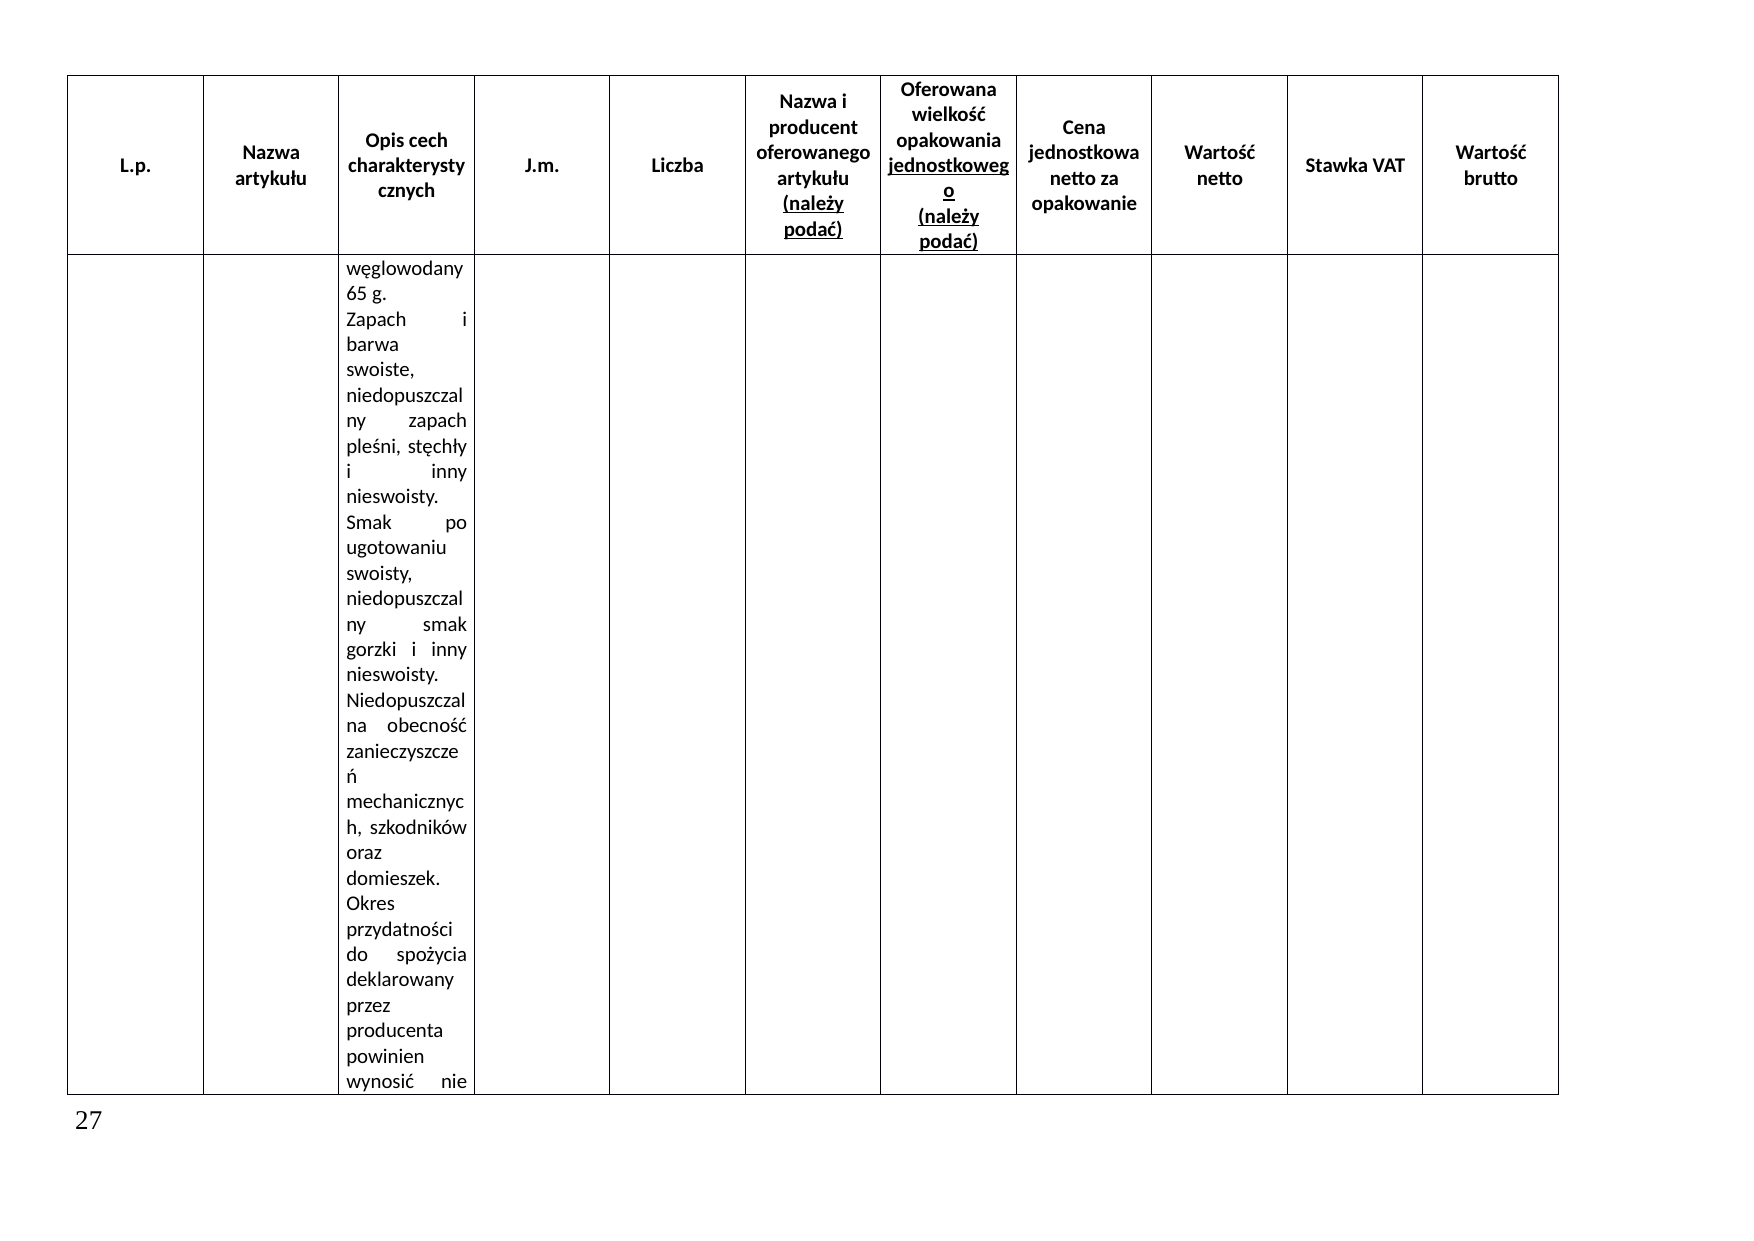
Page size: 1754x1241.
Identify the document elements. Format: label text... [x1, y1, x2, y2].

table_header Opis cech charakterystycznych [339, 76, 474, 254]
table_cell [204, 255, 338, 1094]
table_header Wartość netto [1152, 76, 1287, 254]
table_header Liczba [610, 76, 745, 254]
table_header Oferowana wielkość opakowania jednostkowego (należy podać) [881, 76, 1016, 254]
table_header Wartość brutto [1423, 76, 1558, 254]
table_cell [610, 255, 745, 1094]
table_cell [1423, 255, 1558, 1094]
table_header Nazwa artykułu [204, 76, 338, 254]
table_cell [68, 255, 203, 1094]
table_header Cena jednostkowa netto za opakowanie [1017, 76, 1151, 254]
table_cell [475, 255, 609, 1094]
table_cell węglowodany 65 g. Zapach i barwa swoiste, niedopuszczalny zapach pleśni, stęchły i inny nieswoisty. Smak po ugotowaniu swoisty, niedopuszczalny smak gorzki i inny nieswoisty. Niedopuszczalna obecność zanieczyszczeń mechanicznych, szkodników oraz domieszek. Okres przydatności do spożycia deklarowany przez producenta powinien wynosić nie [339, 255, 474, 1094]
table_header L.p. [68, 76, 203, 254]
table_cell [881, 255, 1016, 1094]
table_cell [746, 255, 880, 1094]
table_cell [1152, 255, 1287, 1094]
table_header Stawka VAT [1288, 76, 1422, 254]
table_cell [1288, 255, 1422, 1094]
table_header Nazwa i producent oferowanego artykułu (należy podać) [746, 76, 880, 254]
table_cell [1017, 255, 1151, 1094]
table_header J.m. [475, 76, 609, 254]
